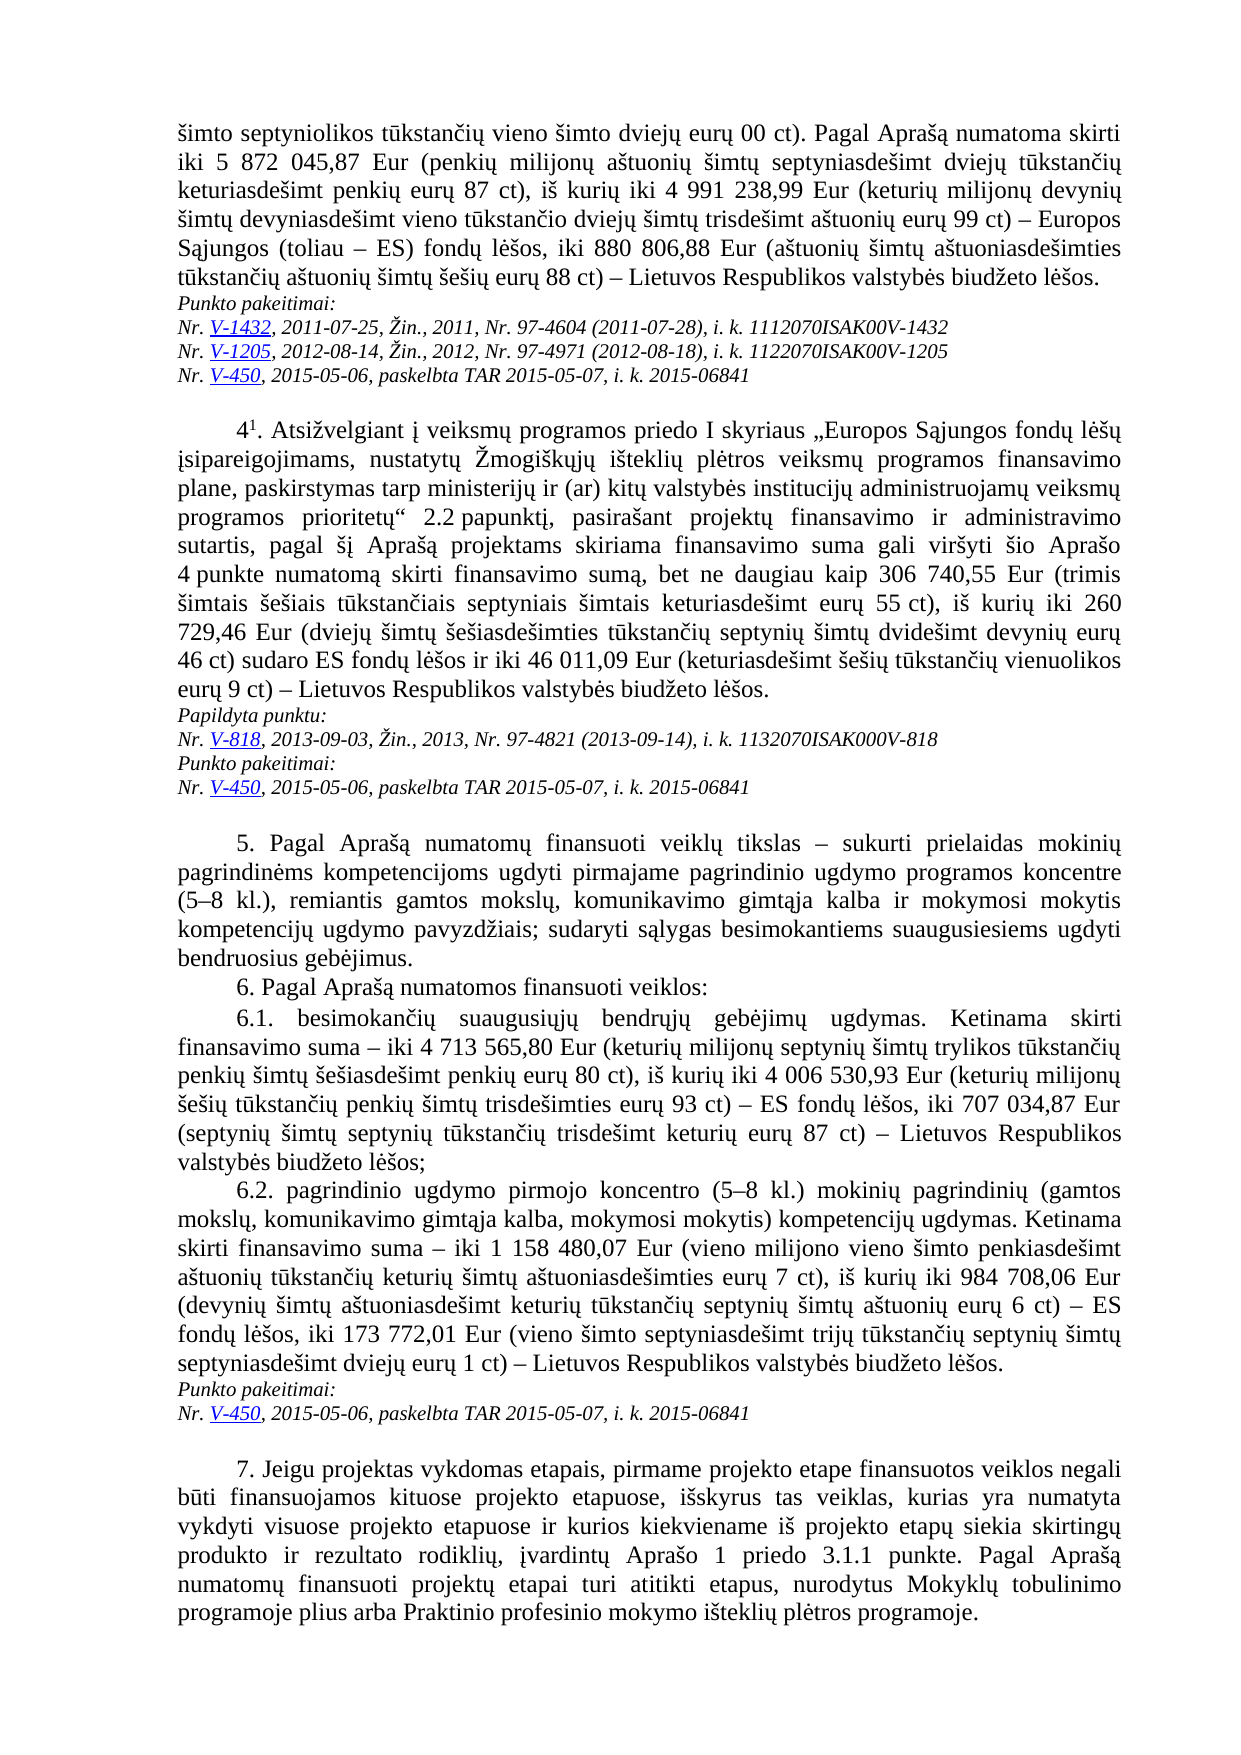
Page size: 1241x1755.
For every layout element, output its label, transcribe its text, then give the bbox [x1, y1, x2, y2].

text Papildyta punktu: [177, 703, 1122, 727]
text 6.2. pagrindinio ugdymo pirmojo koncentro (5–8 kl.) mokinių pagrindinių (gamtos mokslų, komunikavimo gimtąja kalba, mokymosi mokytis) kompetencijų ugdymas. Ketinama skirti finansavimo suma – iki 1 158 480,07 Eur (vieno milijono vieno šimto penkiasdešimt aštuonių tūkstančių keturių šimtų aštuoniasdešimties eurų 7 ct), iš kurių iki 984 708,06 Eur (devynių šimtų aštuoniasdešimt keturių tūkstančių septynių šimtų aštuonių eurų 6 ct) – ES fondų lėšos, iki 173 772,01 Eur (vieno šimto septyniasdešimt trijų tūkstančių septynių šimtų septyniasdešimt dviejų eurų 1 ct) – Lietuvos Respublikos valstybės biudžeto lėšos. [177, 1176, 1122, 1377]
text Punkto pakeitimai: [177, 751, 1122, 775]
text 41. Atsižvelgiant į veiksmų programos priedo I skyriaus „Europos Sąjungos fondų lėšų įsipareigojimams, nustatytų Žmogiškųjų išteklių plėtros veiksmų programos finansavimo plane, paskirstymas tarp ministerijų ir (ar) kitų valstybės institucijų administruojamų veiksmų programos prioritetų“ 2.2 papunktį, pasirašant projektų finansavimo ir administravimo sutartis, pagal šį Aprašą projektams skiriama finansavimo suma gali viršyti šio Aprašo 4 punkte numatomą skirti finansavimo sumą, bet ne daugiau kaip 306 740,55 Eur (trimis šimtais šešiais tūkstančiais septyniais šimtais keturiasdešimt eurų 55 ct), iš kurių iki 260 729,46 Eur (dviejų šimtų šešiasdešimties tūkstančių septynių šimtų dvidešimt devynių eurų 46 ct) sudaro ES fondų lėšos ir iki 46 011,09 Eur (keturiasdešimt šešių tūkstančių vienuolikos eurų 9 ct) – Lietuvos Respublikos valstybės biudžeto lėšos. [177, 416, 1122, 703]
text Nr. V-1205, 2012-08-14, Žin., 2012, Nr. 97-4971 (2012-08-18), i. k. 1122070ISAK00V-1205 [177, 339, 1122, 363]
text Punkto pakeitimai: [177, 1377, 1122, 1401]
text 6. Pagal Aprašą numatomos finansuoti veiklos: [177, 972, 1122, 1001]
text Nr. V-450, 2015-05-06, paskelbta TAR 2015-05-07, i. k. 2015-06841 [177, 363, 1122, 387]
text 7. Jeigu projektas vykdomas etapais, pirmame projekto etape finansuotos veiklos negali būti finansuojamos kituose projekto etapuose, išskyrus tas veiklas, kurias yra numatyta vykdyti visuose projekto etapuose ir kurios kiekviename iš projekto etapų siekia skirtingų produkto ir rezultato rodiklių, įvardintų Aprašo 1 priedo 3.1.1 punkte. Pagal Aprašą numatomų finansuoti projektų etapai turi atitikti etapus, nurodytus Mokyklų tobulinimo programoje plius arba Praktinio profesinio mokymo išteklių plėtros programoje. [177, 1454, 1122, 1626]
text 5. Pagal Aprašą numatomų finansuoti veiklų tikslas – sukurti prielaidas mokinių pagrindinėms kompetencijoms ugdyti pirmajame pagrindinio ugdymo programos koncentre (5–8 kl.), remiantis gamtos mokslų, komunikavimo gimtąja kalba ir mokymosi mokytis kompetencijų ugdymo pavyzdžiais; sudaryti sąlygas besimokantiems suaugusiesiems ugdyti bendruosius gebėjimus. [177, 828, 1122, 972]
text Nr. V-450, 2015-05-06, paskelbta TAR 2015-05-07, i. k. 2015-06841 [177, 775, 1122, 799]
text Punkto pakeitimai: [177, 291, 1122, 315]
text Nr. V-1432, 2011-07-25, Žin., 2011, Nr. 97-4604 (2011-07-28), i. k. 1112070ISAK00V-1432 [177, 315, 1122, 339]
text šimto septyniolikos tūkstančių vieno šimto dviejų eurų 00 ct). Pagal Aprašą numatoma skirti iki 5 872 045,87 Eur (penkių milijonų aštuonių šimtų septyniasdešimt dviejų tūkstančių keturiasdešimt penkių eurų 87 ct), iš kurių iki 4 991 238,99 Eur (keturių milijonų devynių šimtų devyniasdešimt vieno tūkstančio dviejų šimtų trisdešimt aštuonių eurų 99 ct) – Europos Sąjungos (toliau – ES) fondų lėšos, iki 880 806,88 Eur (aštuonių šimtų aštuoniasdešimties tūkstančių aštuonių šimtų šešių eurų 88 ct) – Lietuvos Respublikos valstybės biudžeto lėšos. [177, 118, 1122, 291]
text 6.1. besimokančių suaugusiųjų bendrųjų gebėjimų ugdymas. Ketinama skirti finansavimo suma – iki 4 713 565,80 Eur (keturių milijonų septynių šimtų trylikos tūkstančių penkių šimtų šešiasdešimt penkių eurų 80 ct), iš kurių iki 4 006 530,93 Eur (keturių milijonų šešių tūkstančių penkių šimtų trisdešimties eurų 93 ct) – ES fondų lėšos, iki 707 034,87 Eur (septynių šimtų septynių tūkstančių trisdešimt keturių eurų 87 ct) – Lietuvos Respublikos valstybės biudžeto lėšos; [177, 1003, 1122, 1176]
text Nr. V-450, 2015-05-06, paskelbta TAR 2015-05-07, i. k. 2015-06841 [177, 1401, 1122, 1425]
text Nr. V-818, 2013-09-03, Žin., 2013, Nr. 97-4821 (2013-09-14), i. k. 1132070ISAK000V-818 [177, 727, 1122, 751]
